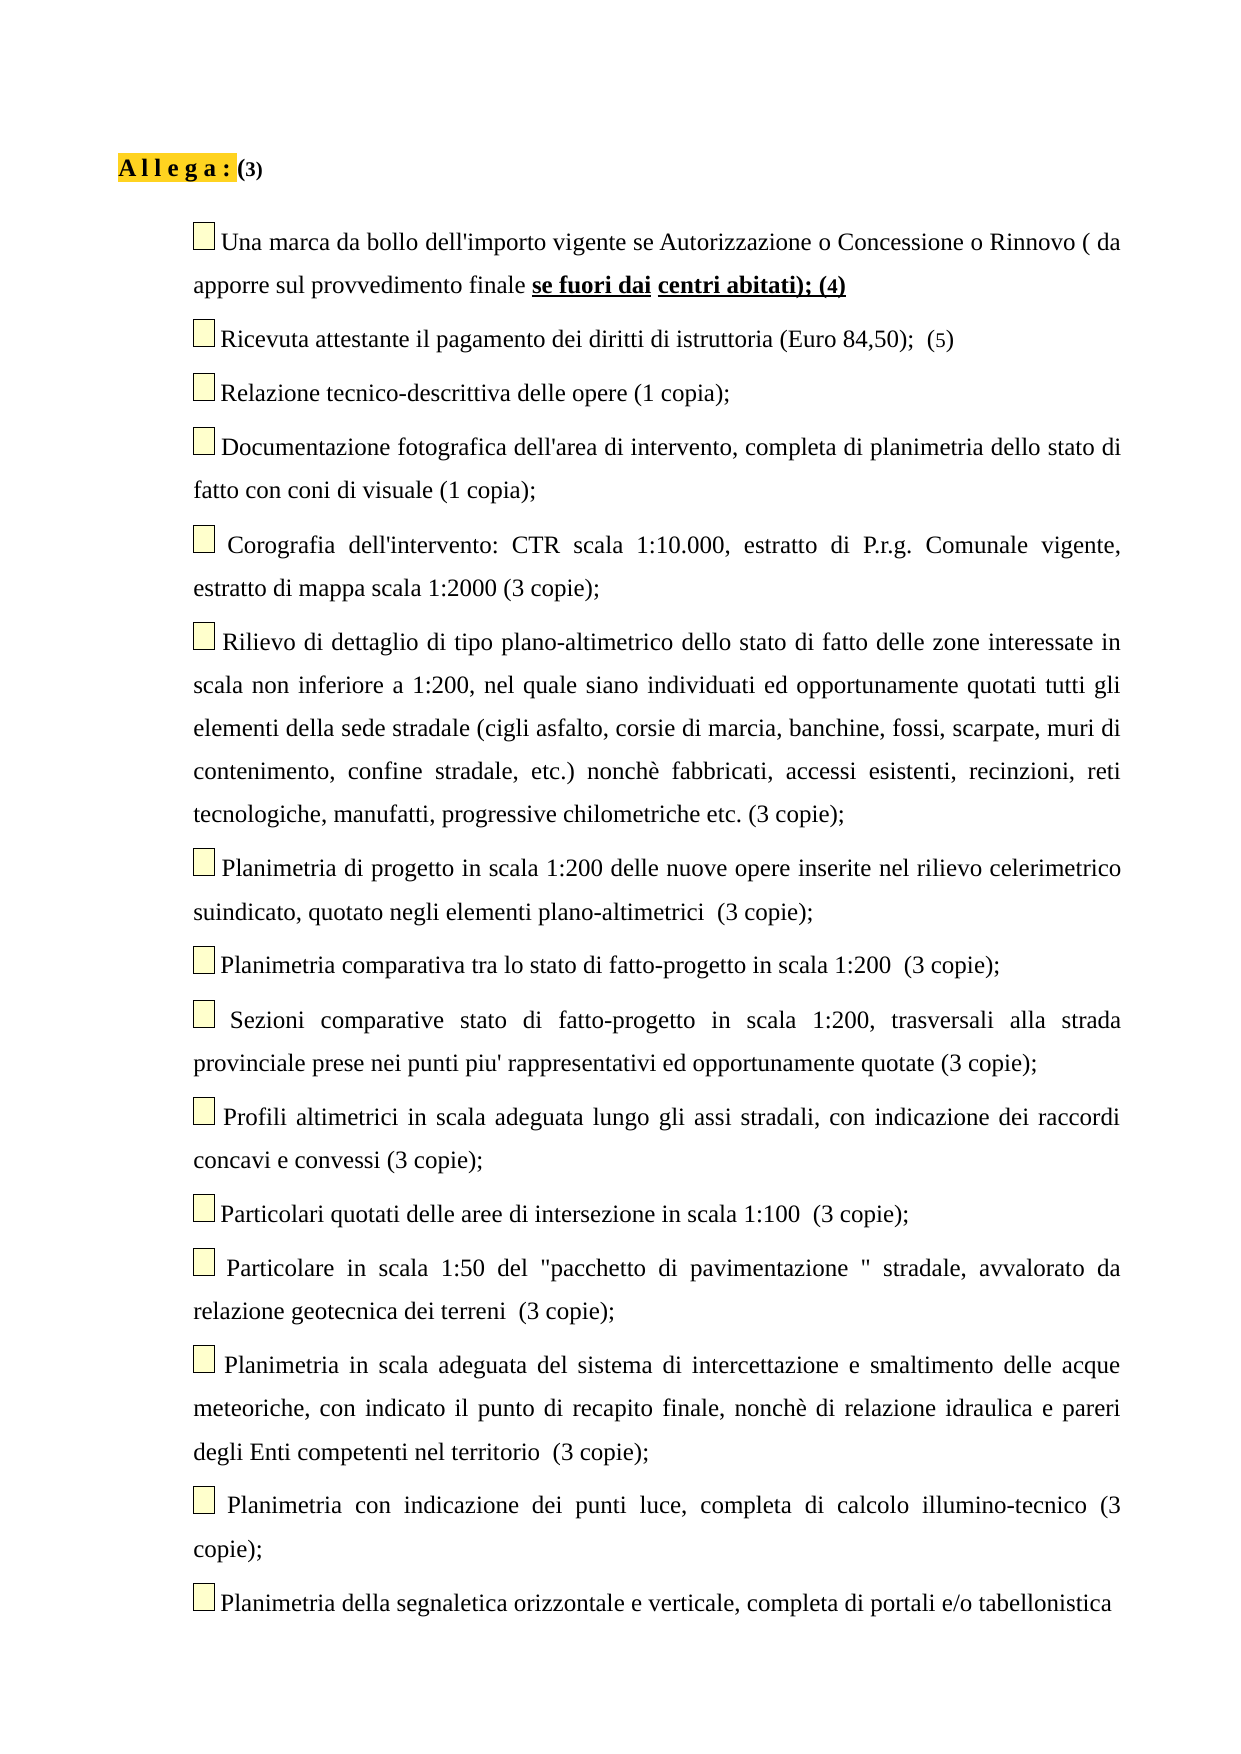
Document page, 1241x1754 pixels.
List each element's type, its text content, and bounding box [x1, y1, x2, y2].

list Una marca da bollo dell'importo vigente se Autorizzazione o Concessione o Rinnovo ( da apporre sul provvedimento finale se fuori dai centri abitati); (4) [156, 222, 1122, 299]
list Documentazione fotografica dell'area di intervento, completa di planimetria dello stato di fatto con coni di visuale (1 copia); [156, 427, 1122, 504]
list Planimetria di progetto in scala 1:200 delle nuove opere inserite nel rilievo celerimetrico suindicato, quotato negli elementi plano-altimetrici (3 copie); [156, 848, 1122, 925]
list Particolare in scala 1:50 del "pacchetto di pavimentazione " stradale, avvalorato da relazione geotecnica dei terreni (3 copie); [156, 1248, 1122, 1325]
list Corografia dell'intervento: CTR scala 1:10.000, estratto di P.r.g. Comunale vigente, estratto di mappa scala 1:2000 (3 copie); [156, 525, 1122, 602]
list Planimetria in scala adeguata del sistema di intercettazione e smaltimento delle acque meteoriche, con indicato il punto di recapito finale, nonchè di relazione idraulica e pareri degli Enti competenti nel territorio (3 copie); [156, 1345, 1122, 1465]
list Profili altimetrici in scala adeguata lungo gli assi stradali, con indicazione dei raccordi concavi e convessi (3 copie); [156, 1097, 1122, 1174]
list Particolari quotati delle aree di intersezione in scala 1:100 (3 copie); [156, 1194, 1122, 1228]
list Ricevuta attestante il pagamento dei diritti di istruttoria (Euro 84,50); (5) [156, 319, 1122, 353]
list Relazione tecnico-descrittiva delle opere (1 copia); [156, 373, 1122, 407]
list Planimetria comparativa tra lo stato di fatto-progetto in scala 1:200 (3 copie); [156, 946, 1122, 979]
list Rilievo di dettaglio di tipo plano-altimetrico dello stato di fatto delle zone interessate in scala non inferiore a 1:200, nel quale siano individuati ed opportunamente quotati tutti gli elementi della sede stradale (cigli asfalto, corsie di marcia, banchine, fossi, scarpate, muri di contenimento, confine stradale, etc.) nonchè fabbricati, accessi esistenti, recinzioni, reti tecnologiche, manufatti, progressive chilometriche etc. (3 copie); [156, 622, 1122, 828]
text A l l e g a : (3) [118, 153, 1122, 182]
list Planimetria con indicazione dei punti luce, completa di calcolo illumino-tecnico (3 copie); [156, 1486, 1122, 1562]
list Planimetria della segnaletica orizzontale e verticale, completa di portali e/o tabellonistica [156, 1583, 1122, 1617]
list Sezioni comparative stato di fatto-progetto in scala 1:200, trasversali alla strada provinciale prese nei punti piu' rappresentativi ed opportunamente quotate (3 copie); [156, 1000, 1122, 1077]
